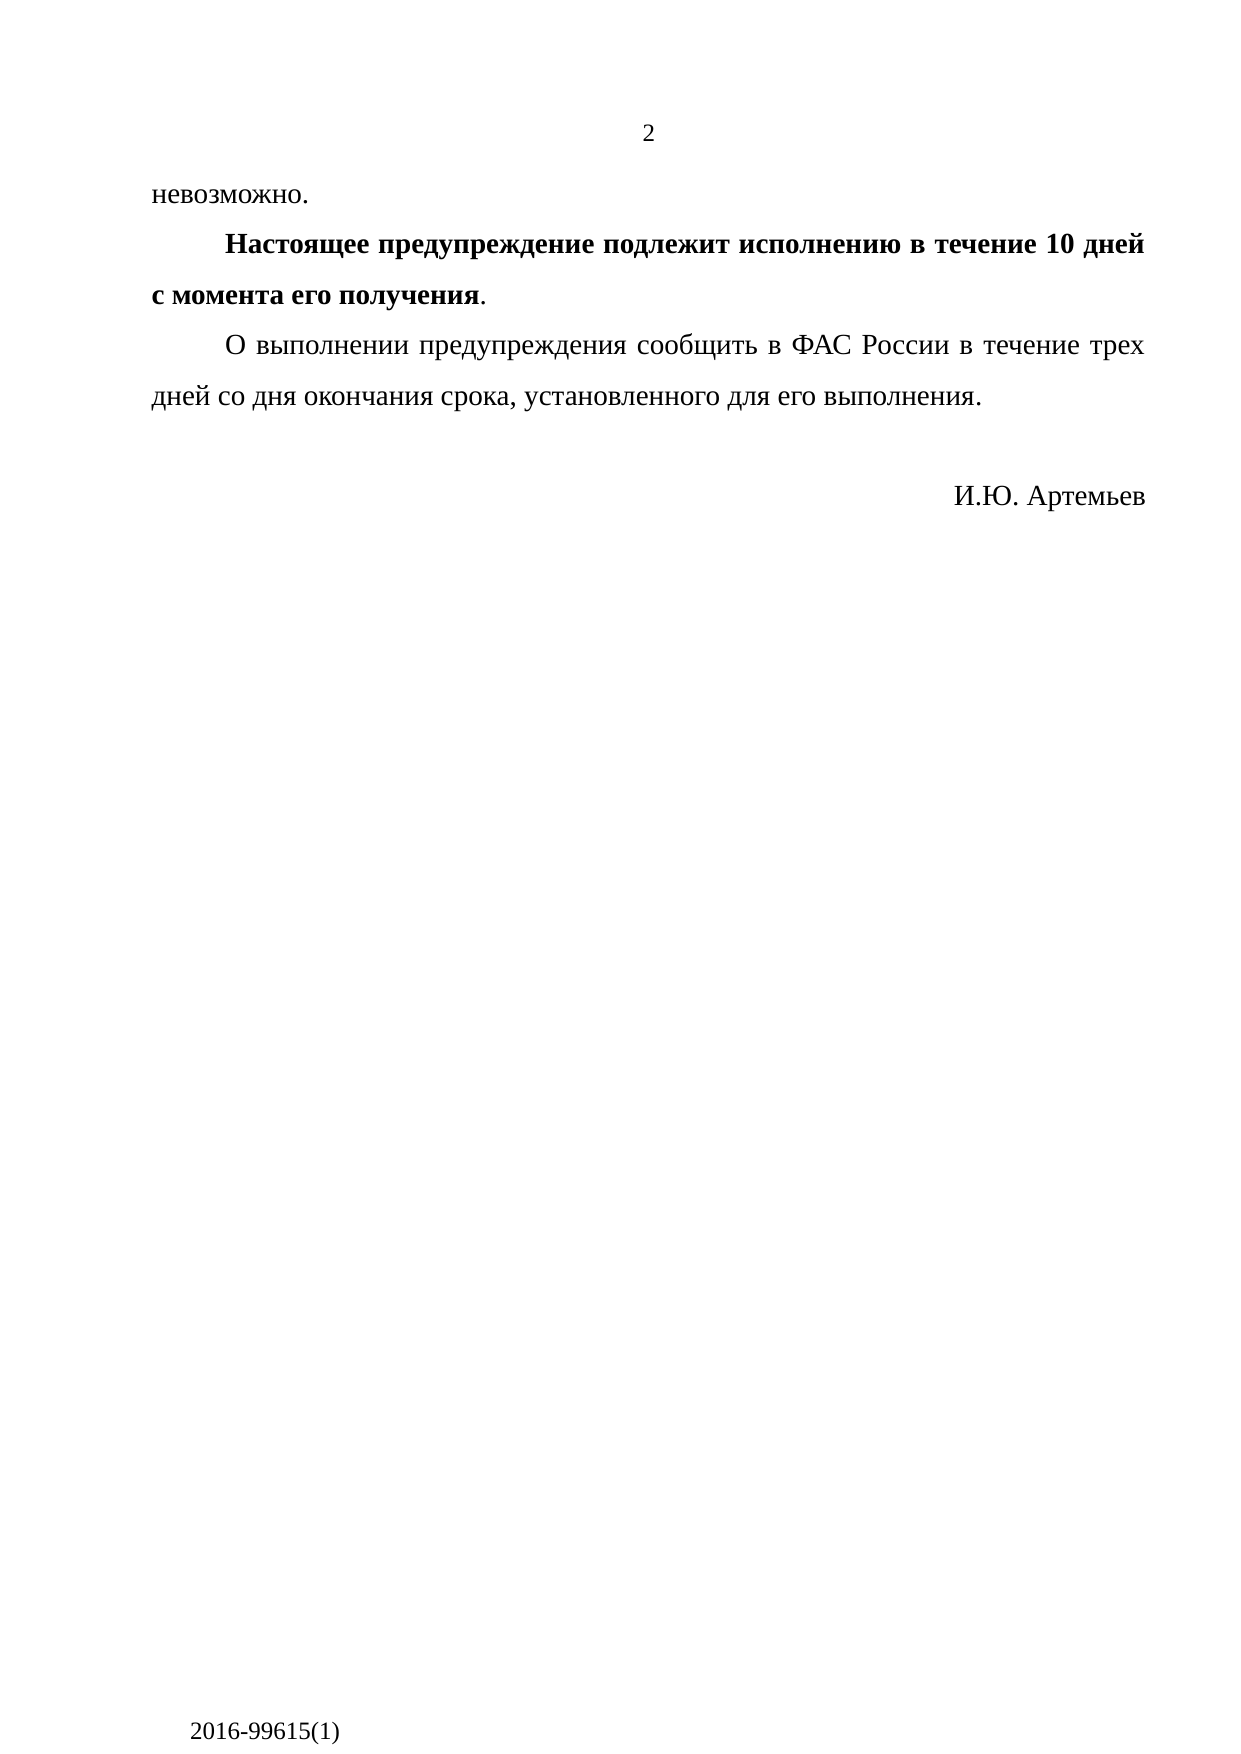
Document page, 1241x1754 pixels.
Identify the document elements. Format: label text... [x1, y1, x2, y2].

text О выполнении предупреждения сообщить в ФАС России в течение трех дней со дня окончания срока, установленного для его выполнения. [151, 327, 1146, 411]
text И.Ю. Артемьев [151, 478, 1146, 512]
text Настоящее предупреждение подлежит исполнению в течение 10 дней с момента его получения. [151, 227, 1146, 311]
text невозможно. [151, 176, 1146, 210]
